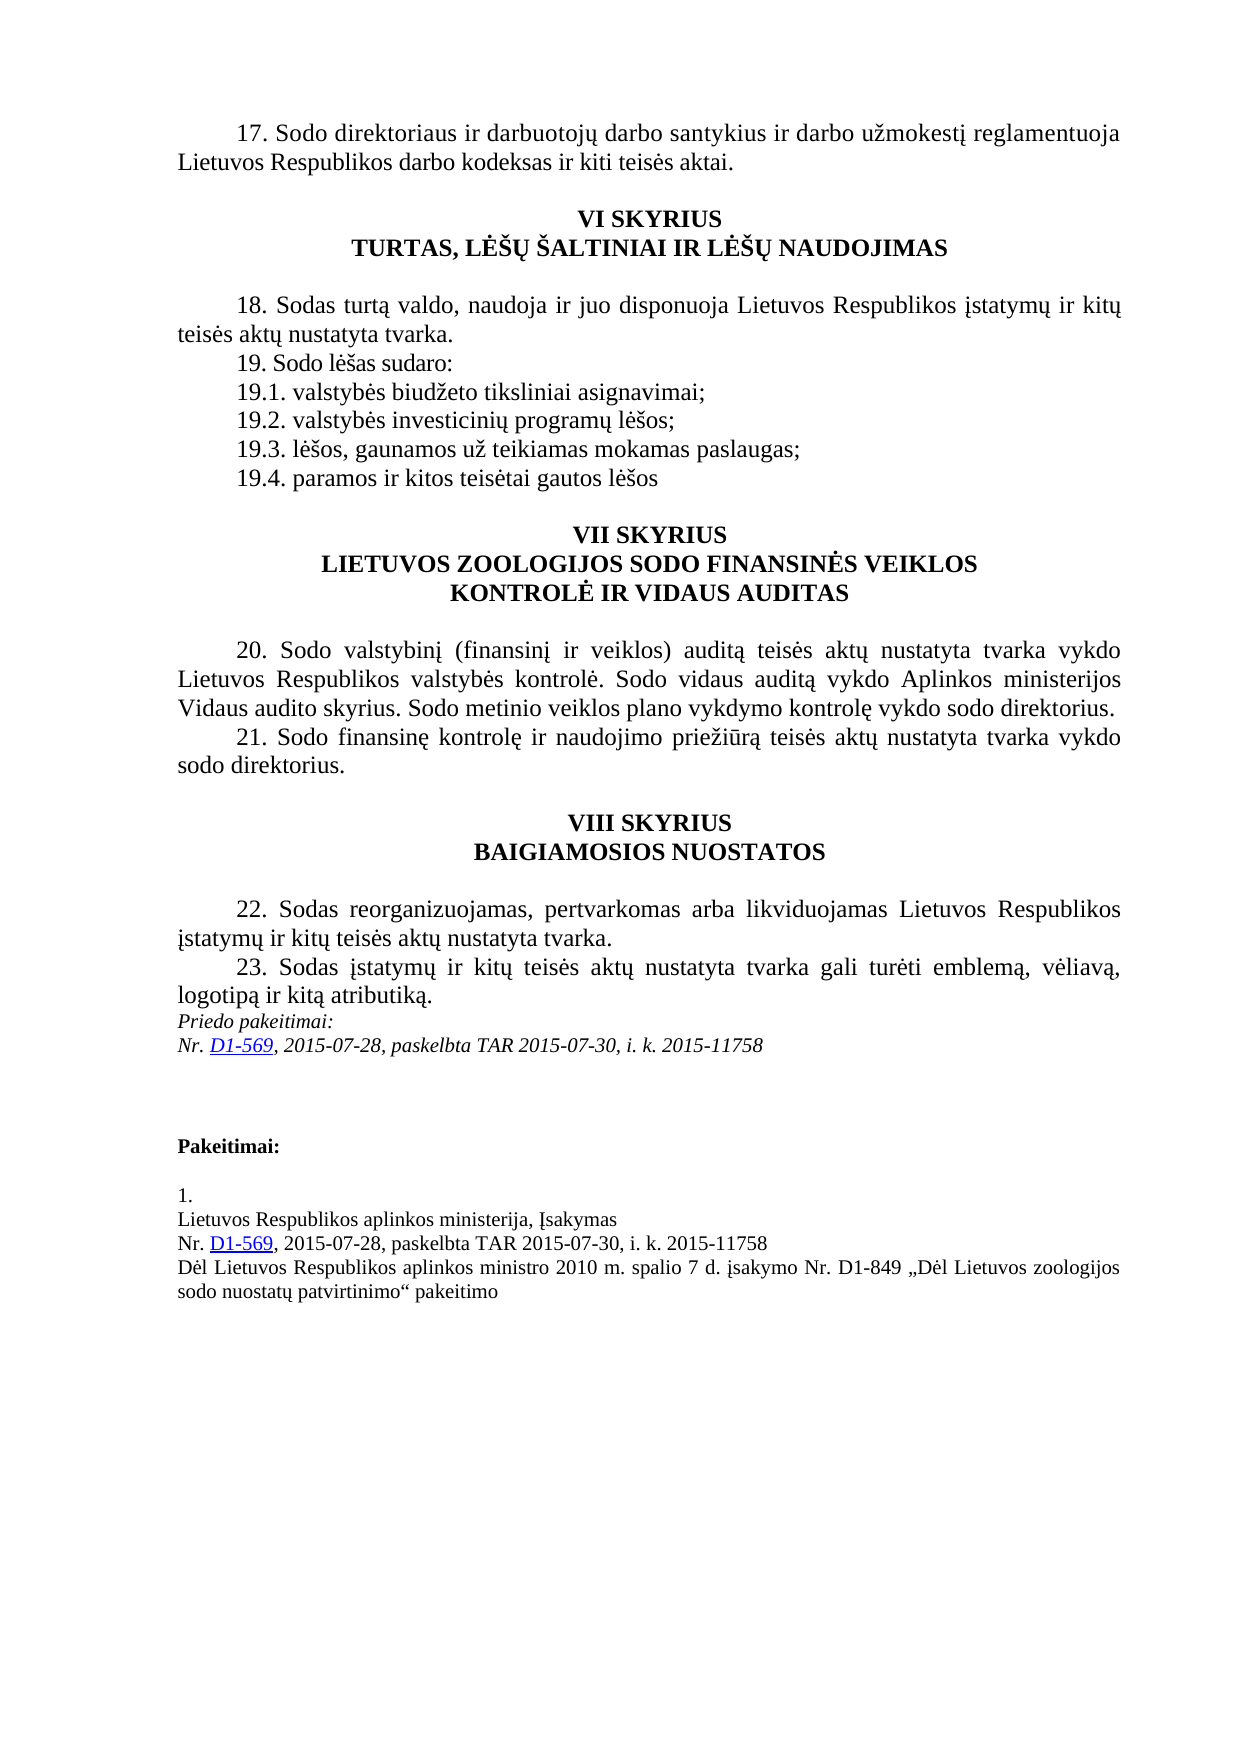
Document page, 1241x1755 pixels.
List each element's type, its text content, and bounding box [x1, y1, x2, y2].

text Dėl Lietuvos Respublikos aplinkos ministro 2010 m. spalio 7 d. įsakymo Nr. D1-849 „Dėl Lietuvos zoologijos sodo nuostatų patvirtinimo“ pakeitimo [177, 1255, 1122, 1303]
text Lietuvos Respublikos aplinkos ministerija, Įsakymas [177, 1207, 1122, 1231]
text 23. Sodas įstatymų ir kitų teisės aktų nustatyta tvarka gali turėti emblemą, vėliavą, logotipą ir kitą atributiką. [177, 952, 1122, 1009]
text 18. Sodas turtą valdo, naudoja ir juo disponuoja Lietuvos Respublikos įstatymų ir kitų teisės aktų nustatyta tvarka. [177, 291, 1122, 348]
text Priedo pakeitimai: [177, 1009, 1122, 1033]
text 19.2. valstybės investicinių programų lėšos; [177, 406, 1122, 434]
text Nr. D1-569, 2015-07-28, paskelbta TAR 2015-07-30, i. k. 2015-11758 [177, 1231, 1122, 1255]
text VII Skyrius [177, 521, 1122, 549]
text 17. Sodo direktoriaus ir darbuotojų darbo santykius ir darbo užmokestį reglamentuoja Lietuvos Respublikos darbo kodeksas ir kiti teisės aktai. [177, 118, 1122, 176]
text 19. Sodo lėšas sudaro: [177, 348, 1122, 377]
text TURTAS, LĖŠŲ ŠALTINIAI IR LĖŠŲ NAUDOJIMAS [177, 233, 1122, 262]
text 19.4. paramos ir kitos teisėtai gautos lėšos [177, 463, 1122, 492]
text 20. Sodo valstybinį (finansinį ir veiklos) auditą teisės aktų nustatyta tvarka vykdo Lietuvos Respublikos valstybės kontrolė. Sodo vidaus auditą vykdo Aplinkos ministerijos Vidaus audito skyrius. Sodo metinio veiklos plano vykdymo kontrolę vykdo sodo direktorius. [177, 636, 1122, 722]
text VIII Skyrius [177, 808, 1122, 837]
text VI Skyrius [177, 204, 1122, 233]
text Lietuvos zoologijos SODO FINANSINĖS VEIKLOS KONTROLĖ IR VIDAUS AUDITAS [177, 549, 1122, 607]
text 21. Sodo finansinę kontrolę ir naudojimo priežiūrą teisės aktų nustatyta tvarka vykdo sodo direktorius. [177, 722, 1122, 779]
text Pakeitimai: [177, 1134, 1122, 1158]
text Nr. D1-569, 2015-07-28, paskelbta TAR 2015-07-30, i. k. 2015-11758 [177, 1033, 1122, 1057]
text 19.1. valstybės biudžeto tiksliniai asignavimai; [177, 377, 1122, 406]
text 22. Sodas reorganizuojamas, pertvarkomas arba likviduojamas Lietuvos Respublikos įstatymų ir kitų teisės aktų nustatyta tvarka. [177, 894, 1122, 952]
text 1. [177, 1182, 1122, 1207]
text BAIGIAMOSIOS NUOSTATOS [177, 837, 1122, 866]
text 19.3. lėšos, gaunamos už teikiamas mokamas paslaugas; [177, 434, 1122, 463]
